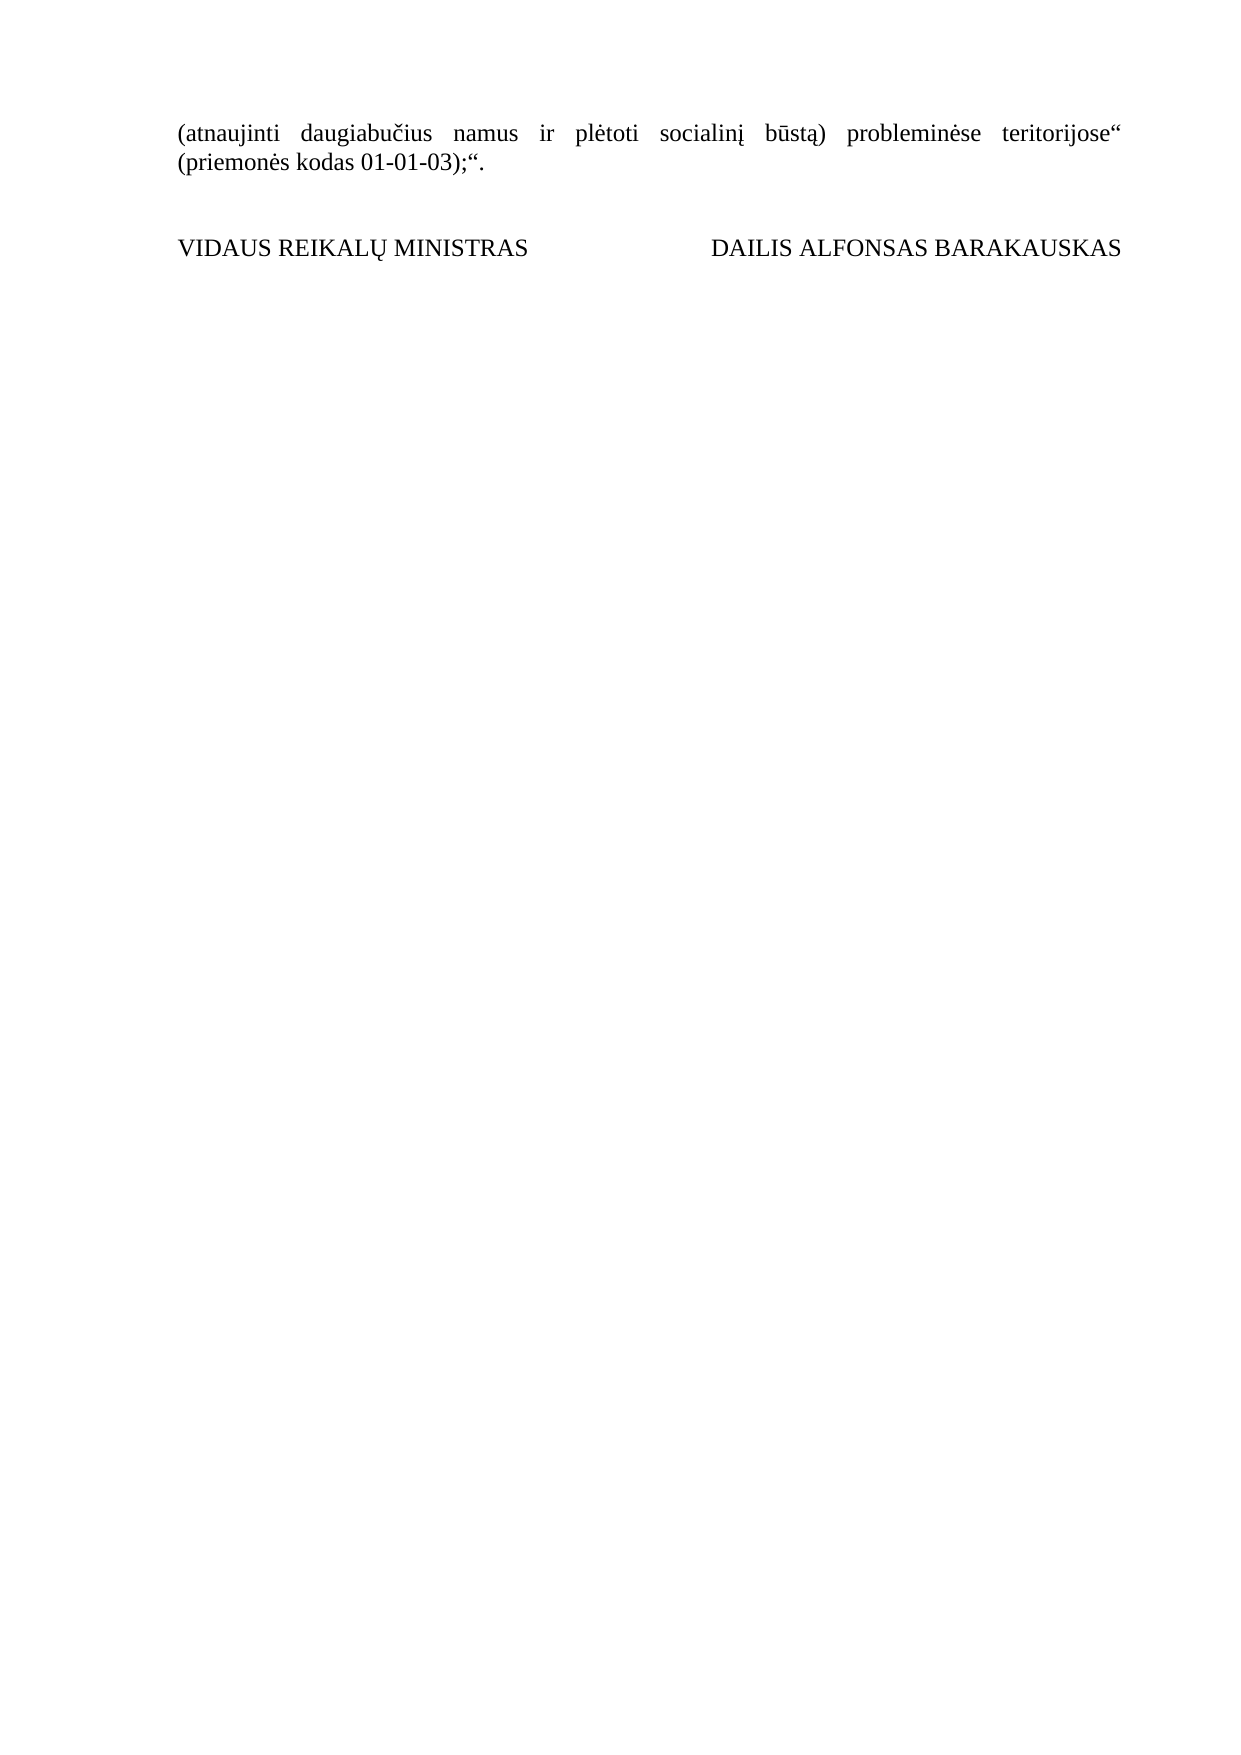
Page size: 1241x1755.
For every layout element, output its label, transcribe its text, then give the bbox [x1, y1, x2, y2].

text Vidaus reikalų ministras Dailis Alfonsas Barakauskas [177, 233, 1122, 262]
text (atnaujinti daugiabučius namus ir plėtoti socialinį būstą) probleminėse teritorijose“ (priemonės kodas 01-01-03);“. [177, 118, 1122, 176]
